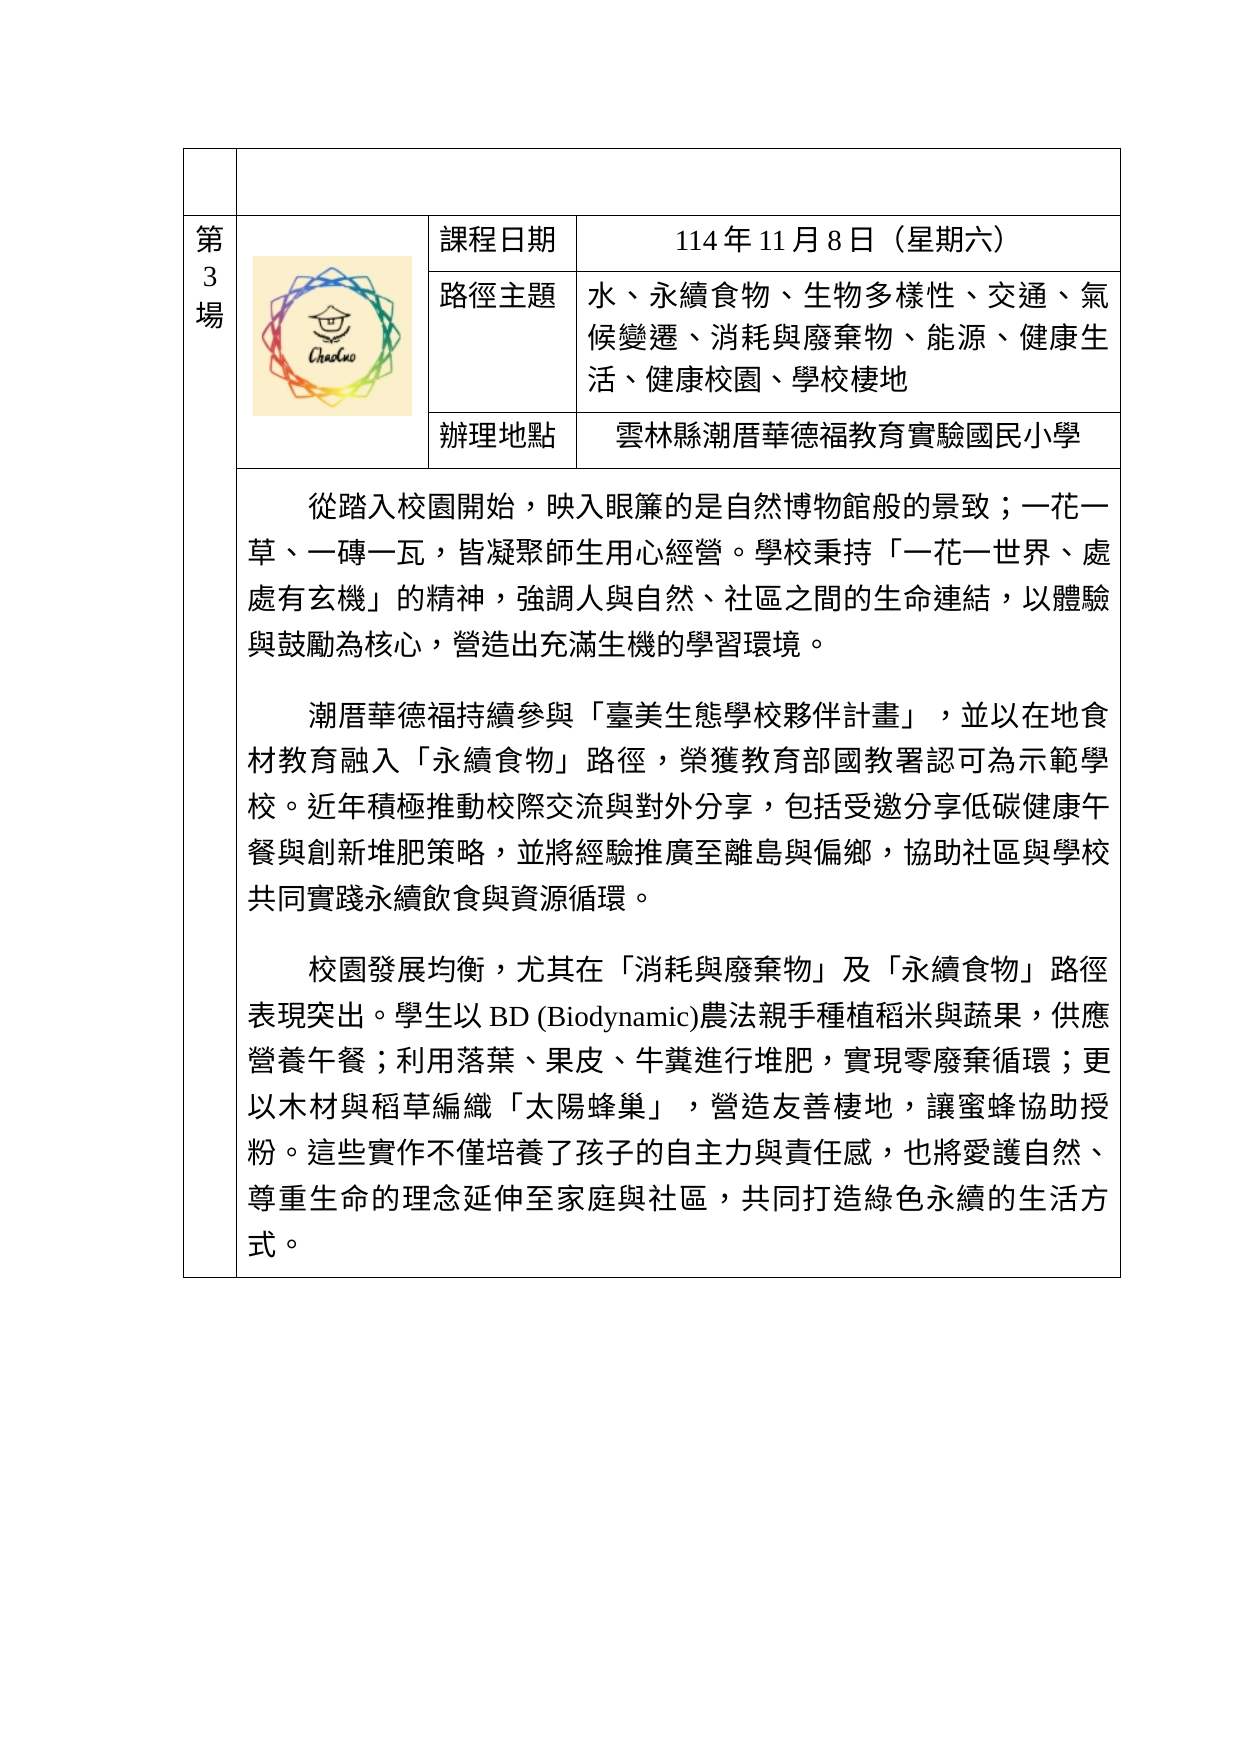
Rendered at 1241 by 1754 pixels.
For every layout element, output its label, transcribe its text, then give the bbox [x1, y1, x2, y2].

table_cell [184, 149, 236, 215]
table_cell 114年11月8日（星期六） [577, 216, 1120, 271]
table_cell 路徑主題 [429, 272, 576, 412]
table_cell 雲林縣潮厝華德福教育實驗國民小學 [577, 413, 1120, 467]
table_cell [237, 149, 1120, 215]
table_cell [237, 216, 428, 467]
table_cell 水、永續食物、生物多樣性、交通、氣候變遷、消耗與廢棄物、能源、健康生活、健康校園、學校棲地 [577, 272, 1120, 412]
table_cell 課程日期 [429, 216, 576, 271]
table_cell 從踏入校園開始，映入眼簾的是自然博物館般的景致；一花一草、一磚一瓦，皆凝聚師生用心經營。學校秉持「一花一世界、處處有玄機」的精神，強調人與自然、社區之間的生命連結，以體驗與鼓勵為核心，營造出充滿生機的學習環境。 潮厝華德福持續參與「臺美生態學校夥伴計畫」，並以在地食材教育融入「永續食物」路徑，榮獲教育部國教署認可為示範學校。近年積極推動校際交流與對外分享，包括受邀分享低碳健康午餐與創新堆肥策略，並將經驗推廣至離島與偏鄉，協助社區與學校共同實踐永續飲食與資源循環。 校園發展均衡，尤其在「消耗與廢棄物」及「永續食物」路徑表現突出。學生以BD (Biodynamic)農法親手種植稻米與蔬果，供應營養午餐；利用落葉、果皮、牛糞進行堆肥，實現零廢棄循環；更以木材與稻草編織「太陽蜂巢」，營造友善棲地，讓蜜蜂協助授粉。這些實作不僅培養了孩子的自主力與責任感，也將愛護自然、尊重生命的理念延伸至家庭與社區，共同打造綠色永續的生活方式。 [237, 469, 1120, 1277]
table_cell 第3場 [184, 216, 236, 1277]
table_cell 辦理地點 [429, 413, 576, 467]
